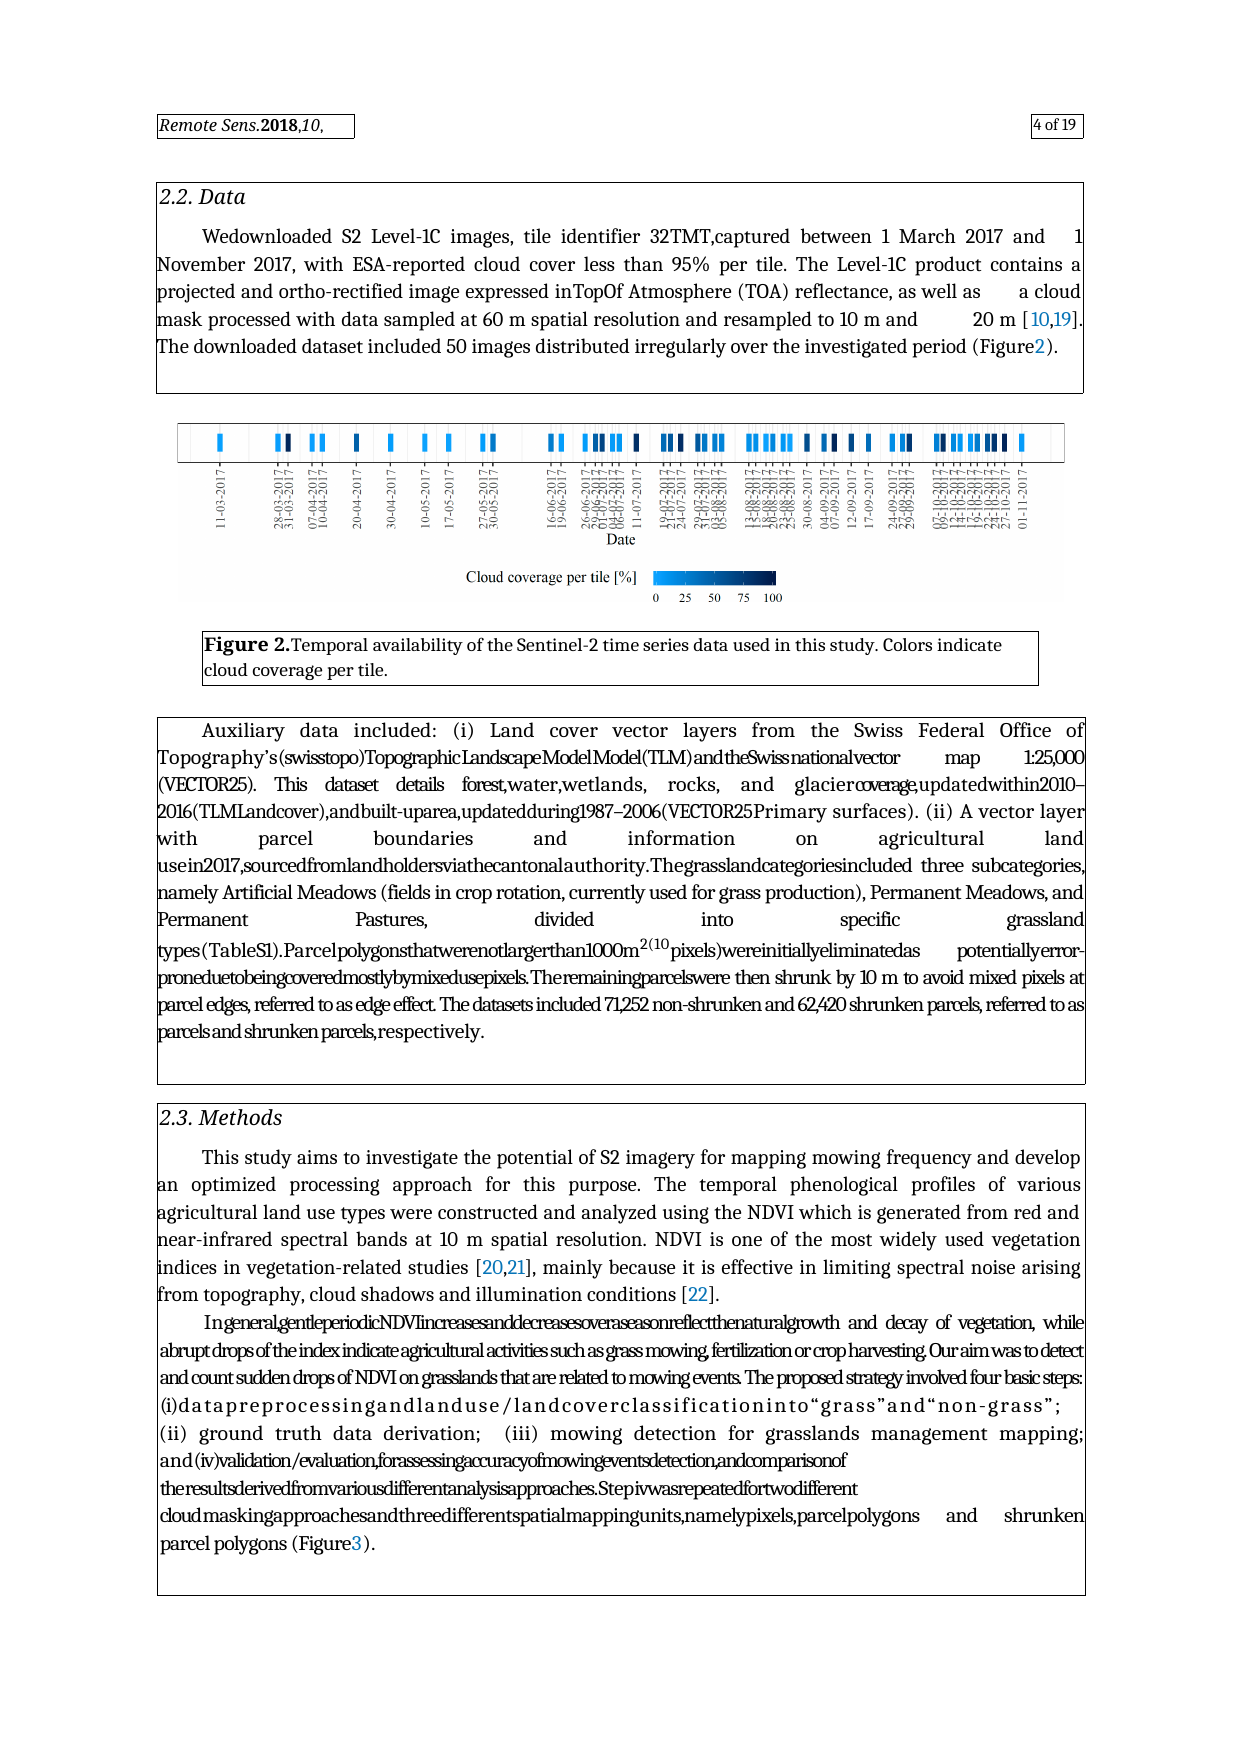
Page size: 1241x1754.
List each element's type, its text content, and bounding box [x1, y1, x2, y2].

text 2.3. Methods [159, 1104, 1085, 1131]
text Figure 2.Temporal availability of the Sentinel-2 time series data used in this study. Colors indicate cloud coverage per tile. [204, 632, 1038, 681]
picture [177, 423, 1065, 602]
text 2.2. Data [159, 183, 1083, 210]
text Wedownloaded S2 Level-1C images, tile identifier 32TMT,captured between 1 March 2017 and 1 November 2017, with ESA-reported cloud cover less than 95% per tile. The Level-1C product contains a projected and ortho-rectified image expressed inTopOf Atmosphere (TOA) reflectance, as well as a cloud mask processed with data sampled at 60 m spatial resolution and resampled to 10 m and 20 m [10,19]. The downloaded dataset included 50 images distributed irregularly over the investigated period (Figure2). [157, 225, 1083, 359]
text Ingeneral,gentleperiodicNDVIincreasesanddecreasesoveraseasonreflectthenaturalgrowth and decay of vegetation, while abrupt drops of the index indicate agricultural activities such as grass mowing, fertilization or crop harvesting. Our aim was to detect and count sudden drops of NDVI on grasslands that are related to mowing events. The proposed strategy involved four basic steps: (i)datapreprocessingandlanduse/landcoverclassificationinto“grass”and“non-grass”; [159, 1311, 1085, 1417]
text (ii) ground truth data derivation; (iii) mowing detection for grasslands management mapping; and(iv)validation/evaluation,forassessingaccuracyofmowingeventsdetection,andcomparisonof theresultsderivedfromvariousdifferentanalysisapproaches.Stepivwasrepeatedfortwodifferent cloudmaskingapproachesandthreedifferentspatialmappingunits,namelypixels,parcelpolygons and shrunken parcel polygons (Figure3). [159, 1421, 1085, 1555]
text Auxiliary data included: (i) Land cover vector layers from the Swiss Federal Office of Topography’s(swisstopo)TopographicLandscapeModelModel(TLM)andtheSwissnationalvector map 1:25,000 (VECTOR25). This dataset details forest,water,wetlands, rocks, and glaciercoverage,updatedwithin2010–2016(TLMLandcover),andbuilt-uparea,updatedduring1987–2006(VECTOR25Primary surfaces). (ii) A vector layer with parcel boundaries and information on agricultural land usein2017,sourcedfromlandholdersviathecantonalauthority.Thegrasslandcategoriesincluded three subcategories, namely Artificial Meadows (fields in crop rotation, currently used for grass production), Permanent Meadows, and Permanent Pastures, divided into specific grassland types(TableS1).Parcelpolygonsthatwerenotlargerthan1000m2(10pixels)wereinitiallyeliminatedas potentiallyerror-proneduetobeingcoveredmostlybymixedusepixels.Theremainingparcelswere then shrunk by 10 m to avoid mixed pixels at parcel edges, referred to as edge effect. The datasets included 71,252 non-shrunken and 62,420 shrunken parcels, referred to as parcels and shrunken parcels,respectively. [158, 719, 1085, 1043]
text This study aims to investigate the potential of S2 imagery for mapping mowing frequency and develop an optimized processing approach for this purpose. The temporal phenological profiles of various agricultural land use types were constructed and analyzed using the NDVI which is generated from red and near-infrared spectral bands at 10 m spatial resolution. NDVI is one of the most widely used vegetation indices in vegetation-related studies [20,21], mainly because it is effective in limiting spectral noise arising from topography, cloud shadows and illumination conditions [22]. [158, 1146, 1082, 1307]
text Remote Sens.2018,10, 1221 [159, 115, 354, 138]
text 4 of 19 [1033, 115, 1083, 134]
